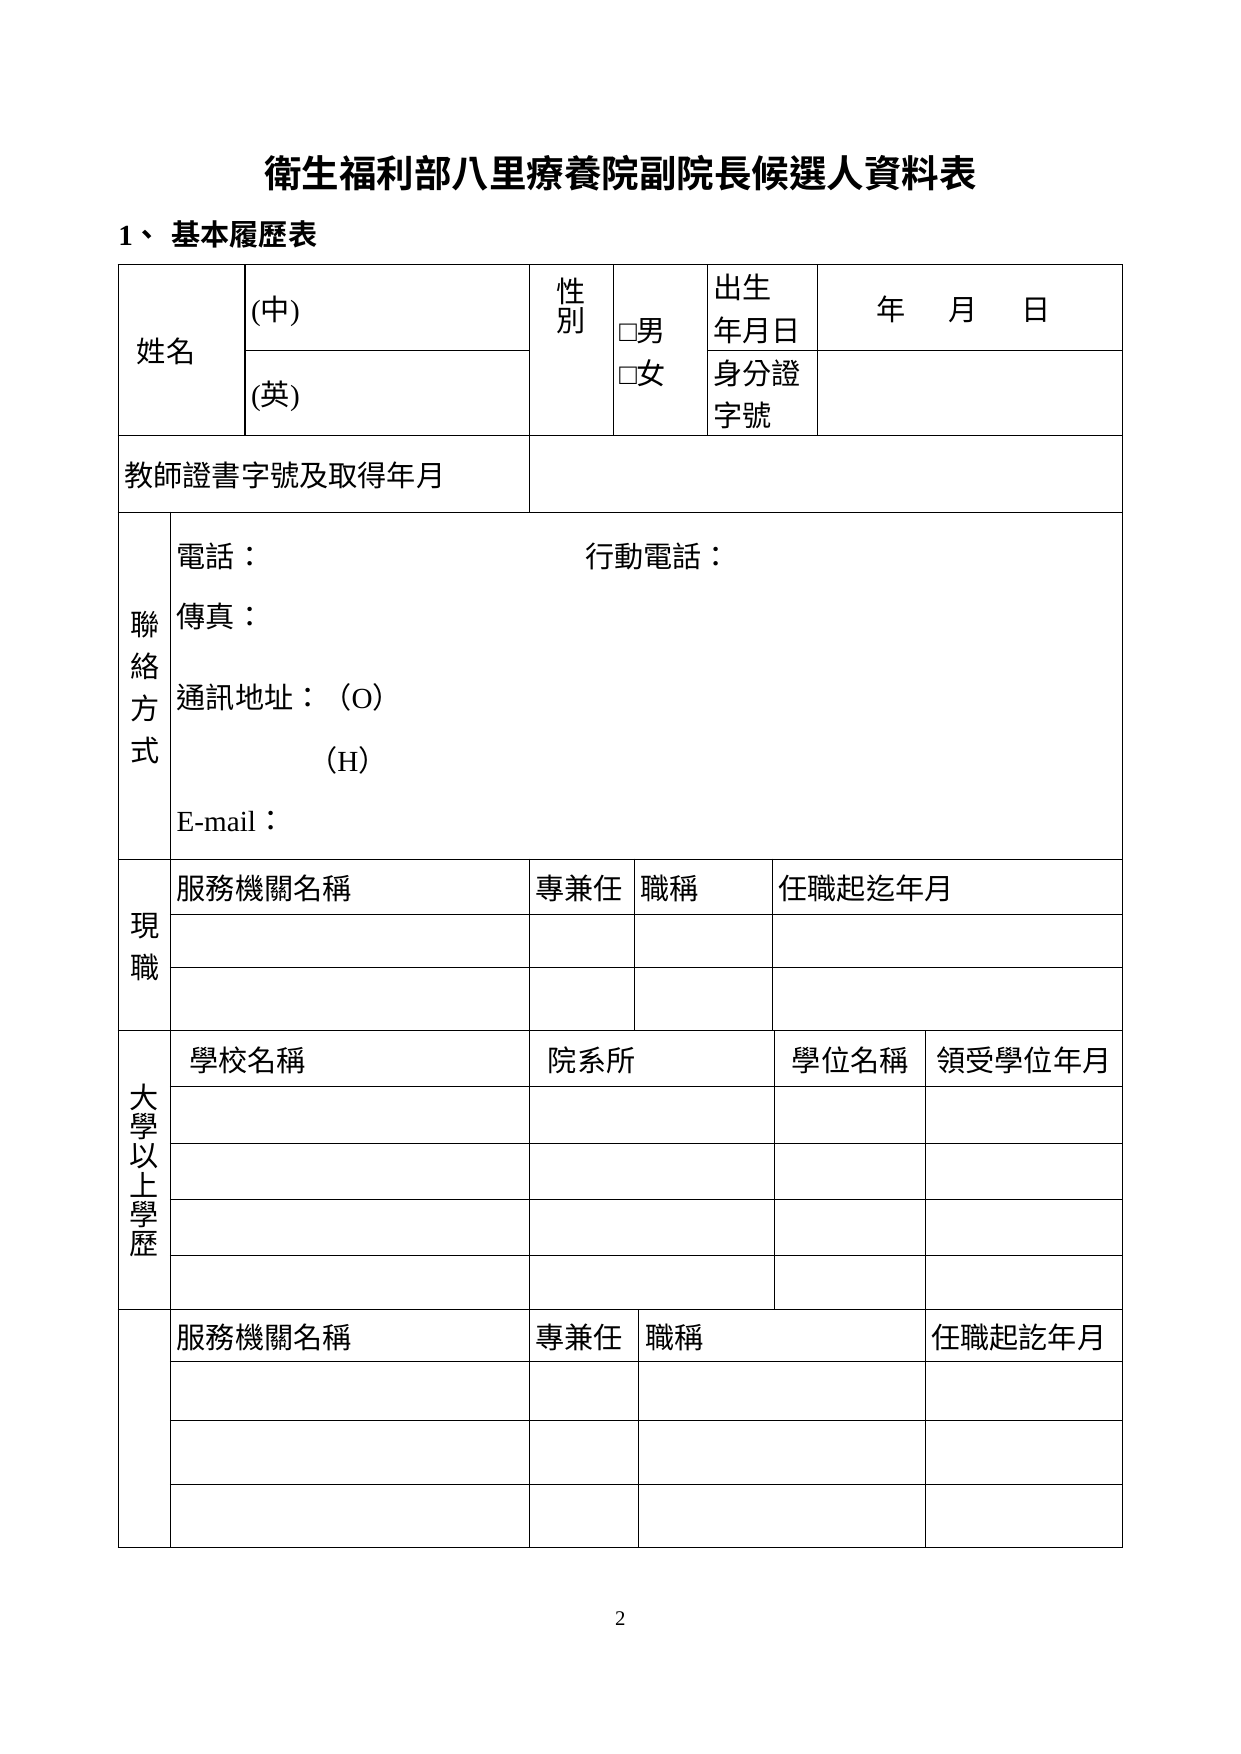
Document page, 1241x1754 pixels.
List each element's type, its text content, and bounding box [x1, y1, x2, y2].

table_cell 專兼任 [530, 1310, 638, 1361]
table_cell [639, 1421, 925, 1483]
table_cell [639, 1485, 925, 1547]
table_cell [926, 1087, 1122, 1143]
table_cell [926, 1362, 1122, 1420]
table_cell [775, 1256, 925, 1309]
table_header □男 □女 [614, 265, 707, 435]
table_cell [171, 1144, 529, 1199]
table_cell 電話： 行動電話： 傳真： 通訊地址：（O） （H） E-mail： [171, 513, 1122, 858]
table_cell [775, 1144, 925, 1199]
table_cell [530, 968, 634, 1030]
table_cell [530, 1256, 774, 1309]
table_cell [171, 968, 529, 1030]
table_cell [171, 915, 529, 967]
table_cell 領受學位年月 [926, 1031, 1122, 1086]
table_cell [171, 1256, 529, 1309]
table_cell [818, 351, 1122, 435]
table_cell [530, 915, 634, 967]
table_cell [775, 1200, 925, 1254]
table_cell 服務機關名稱 [171, 1310, 529, 1361]
table_cell 教師證書字號及取得年月 [119, 436, 529, 512]
table_cell 現 職 [119, 860, 170, 1030]
table_cell [530, 1485, 638, 1547]
table_cell 身分證 字號 [708, 351, 817, 435]
table_cell [530, 1362, 638, 1420]
table_cell [635, 968, 772, 1030]
table_cell [639, 1362, 925, 1420]
table_cell 經歷（含教育行政經歷） [119, 1310, 170, 1547]
table_header 性別 [530, 265, 613, 435]
table_cell [926, 1256, 1122, 1309]
table_cell 學位名稱 [775, 1031, 925, 1086]
table_cell 任職起訖年月 [926, 1310, 1122, 1361]
table_cell [635, 915, 772, 967]
text 衛生福利部八里療養院副院長候選人資料表 [118, 143, 1122, 198]
table_cell 學校名稱 [171, 1031, 529, 1086]
table_cell [171, 1200, 529, 1254]
table_cell [171, 1362, 529, 1420]
table_cell 任職起迄年月 [773, 860, 1122, 914]
table_cell [926, 1200, 1122, 1254]
table_cell [926, 1485, 1122, 1547]
table_header 姓名 [119, 265, 244, 435]
table_header (中) [246, 265, 529, 350]
table_cell [530, 436, 1122, 512]
table_header 年 月 日 [818, 265, 1122, 350]
table_cell [530, 1087, 774, 1143]
table_cell [775, 1087, 925, 1143]
table_cell [926, 1144, 1122, 1199]
table_cell (英) [246, 351, 529, 435]
table_cell [530, 1421, 638, 1483]
list 基本履歷表 [118, 211, 1122, 253]
table_cell [171, 1087, 529, 1143]
table_cell [773, 915, 1122, 967]
table_cell 專兼任 [530, 860, 634, 914]
table_cell 職稱 [635, 860, 772, 914]
table_cell 職稱 [639, 1310, 925, 1361]
table_cell [926, 1421, 1122, 1483]
table_cell 大學以上學歷 [119, 1031, 170, 1309]
table_cell [171, 1421, 529, 1483]
table_cell [171, 1485, 529, 1547]
table_header 出生 年月日 [708, 265, 817, 350]
table_cell [530, 1144, 774, 1199]
table_cell [773, 968, 1122, 1030]
table_cell 院系所 [530, 1031, 774, 1086]
table_cell [530, 1200, 774, 1254]
table_cell 服務機關名稱 [171, 860, 529, 914]
table_cell 聯絡方式 [119, 513, 170, 858]
